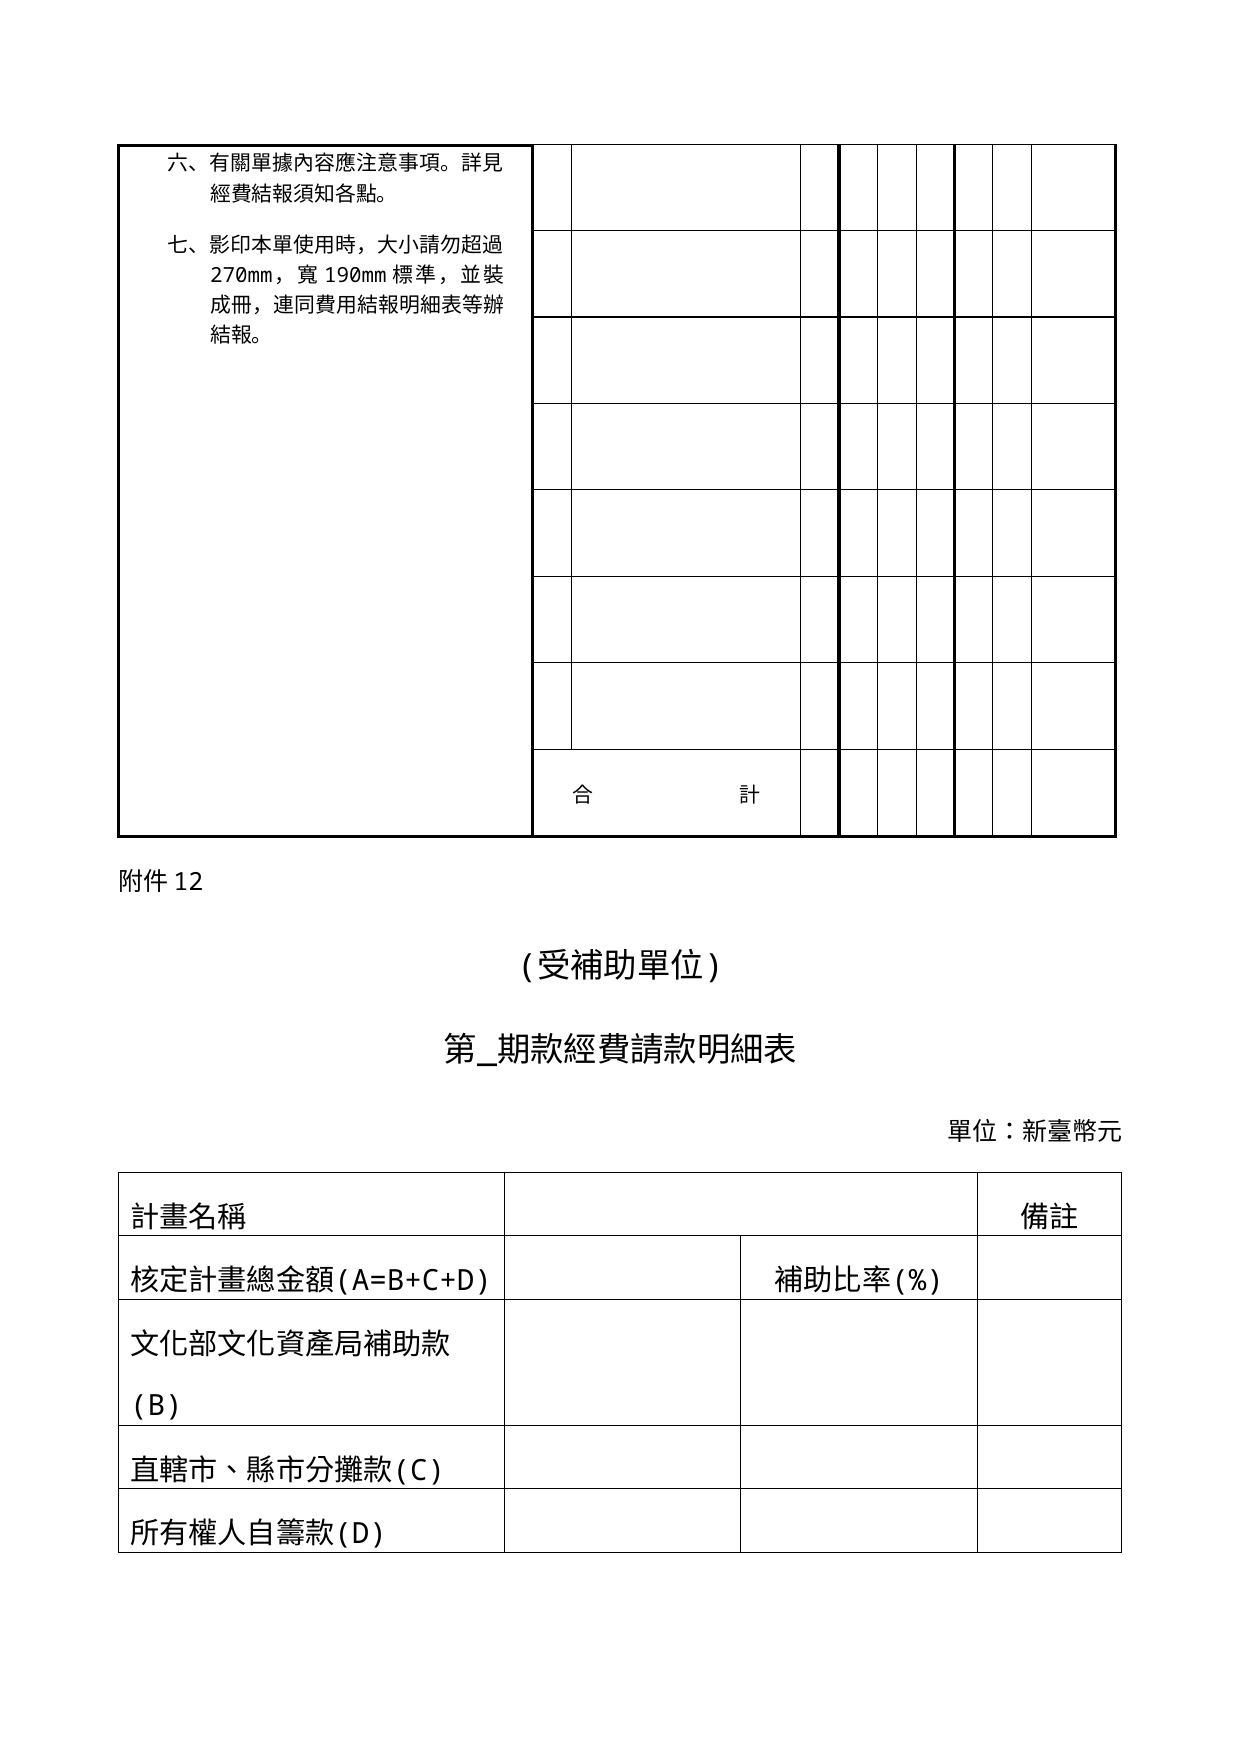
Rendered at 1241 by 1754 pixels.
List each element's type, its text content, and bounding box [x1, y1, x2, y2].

table_cell [505, 1300, 740, 1425]
table_cell [841, 231, 877, 316]
table_cell [1032, 577, 1114, 662]
table_cell [505, 1426, 740, 1488]
text 第_期款經費請款明細表 [118, 1005, 1122, 1067]
text (受補助單位) [118, 922, 1122, 984]
table_cell [993, 231, 1031, 316]
table_cell [993, 577, 1031, 662]
table_cell 核定計畫總金額(A=B+C+D) [119, 1236, 504, 1299]
text 附件12 [118, 838, 1122, 901]
table_cell [572, 231, 800, 316]
table_cell [978, 1489, 1121, 1552]
table_cell [534, 663, 571, 749]
table_cell [841, 318, 877, 403]
table_cell [978, 1426, 1121, 1488]
table_cell 文化部文化資產局補助款(B) [119, 1300, 504, 1425]
table_cell [741, 1300, 977, 1425]
table_cell [572, 145, 800, 230]
table_cell [841, 663, 877, 749]
table_header 計畫名稱 [119, 1173, 504, 1235]
table_cell 所有權人自籌款(D) [119, 1489, 504, 1552]
table_cell [801, 663, 837, 749]
table_cell [917, 663, 953, 749]
table_cell [572, 318, 800, 403]
table_cell [572, 577, 800, 662]
table_header 備註 [978, 1173, 1121, 1235]
table_cell [878, 145, 916, 230]
table_cell [993, 404, 1031, 489]
table_cell [917, 750, 953, 835]
table_cell [993, 663, 1031, 749]
table_cell 合 計 [534, 750, 800, 835]
table_cell [978, 1300, 1121, 1425]
table_cell [917, 490, 953, 576]
table_cell [801, 145, 837, 230]
table_cell [1032, 318, 1114, 403]
table_cell [956, 490, 992, 576]
table_cell [956, 404, 992, 489]
table_cell [956, 750, 992, 835]
table_cell [841, 750, 877, 835]
table_cell [878, 404, 916, 489]
table_cell [534, 577, 571, 662]
table_cell [917, 577, 953, 662]
table_cell [572, 490, 800, 576]
table_cell [917, 145, 953, 230]
table_cell [917, 318, 953, 403]
table_cell [878, 577, 916, 662]
table_cell 六、有關單據內容應注意事項。詳見經費結報須知各點。 七、影印本單使用時，大小請勿超過270mm，寬190mm標準，並裝成冊，連同費用結報明細表等辦結報。 [120, 147, 531, 835]
table_cell [534, 231, 571, 316]
table_cell [1032, 145, 1114, 230]
table_header [505, 1173, 977, 1235]
table_cell [1032, 750, 1114, 835]
table_cell [572, 404, 800, 489]
table_cell [993, 490, 1031, 576]
table_cell [534, 404, 571, 489]
table_cell [956, 318, 992, 403]
table_cell [505, 1489, 740, 1552]
table_cell [505, 1236, 740, 1299]
table_cell [956, 145, 992, 230]
table_cell [1032, 231, 1114, 316]
table_cell [917, 231, 953, 316]
text 單位：新臺幣元 [118, 1088, 1122, 1151]
table_cell [801, 231, 837, 316]
table_cell [993, 145, 1031, 230]
table_cell [956, 231, 992, 316]
table_cell [978, 1236, 1121, 1299]
table_cell [534, 490, 571, 576]
table_cell [878, 231, 916, 316]
table_cell [841, 577, 877, 662]
table_cell [801, 577, 837, 662]
table_cell [917, 404, 953, 489]
table_cell [534, 318, 571, 403]
table_cell [878, 318, 916, 403]
table_cell [993, 750, 1031, 835]
table_cell [801, 490, 837, 576]
table_cell [993, 318, 1031, 403]
table_cell 直轄市、縣市分攤款(C) [119, 1426, 504, 1488]
table_cell [801, 750, 837, 835]
table_cell [841, 490, 877, 576]
table_cell [741, 1426, 977, 1488]
table_cell [801, 404, 837, 489]
table_cell [841, 145, 877, 230]
table_cell [1032, 404, 1114, 489]
table_cell [878, 750, 916, 835]
table_cell [878, 663, 916, 749]
table_cell [801, 318, 837, 403]
table_cell [534, 145, 571, 230]
table_cell [741, 1489, 977, 1552]
table_cell [1032, 490, 1114, 576]
table_cell [841, 404, 877, 489]
table_cell [1032, 663, 1114, 749]
table_cell 補助比率(%) [741, 1236, 977, 1299]
table_cell [878, 490, 916, 576]
table_cell [956, 663, 992, 749]
table_cell [572, 663, 800, 749]
table_cell [956, 577, 992, 662]
